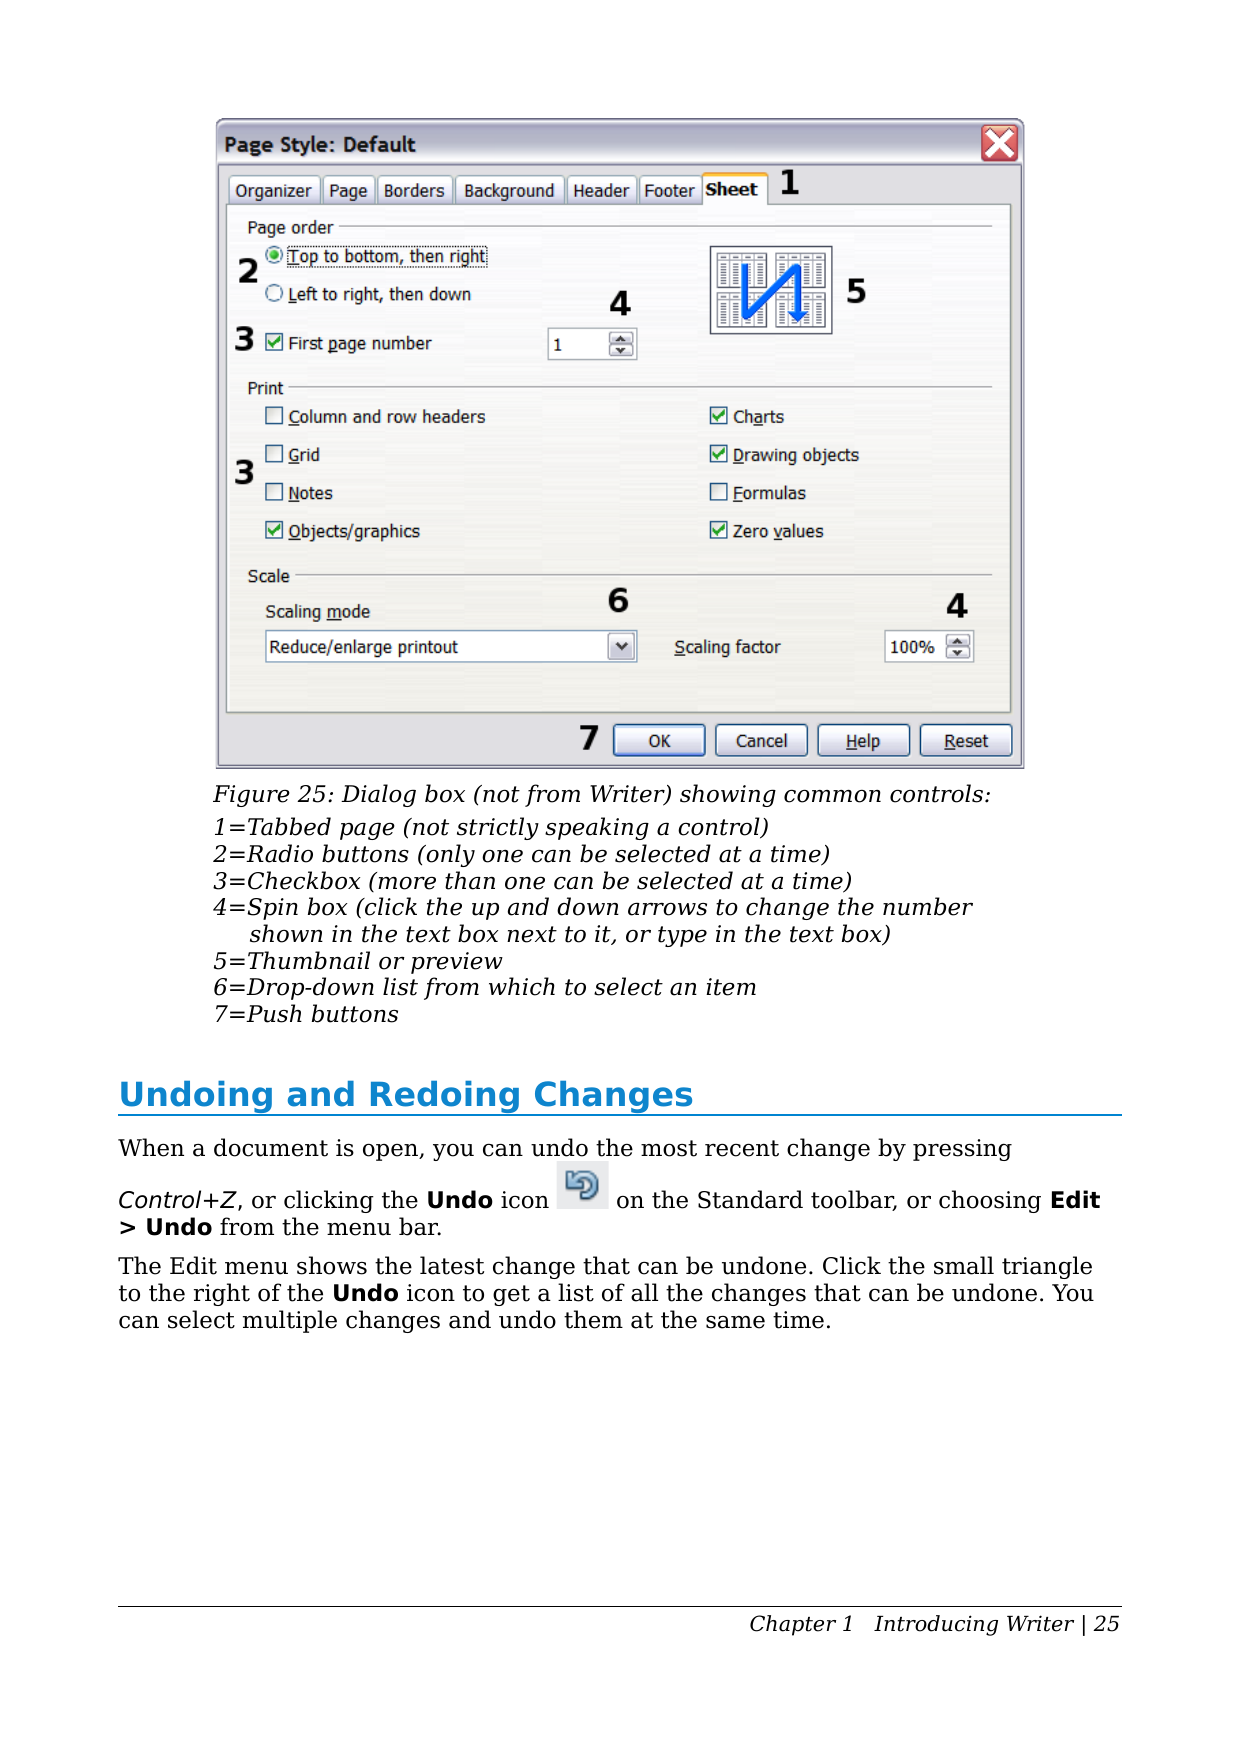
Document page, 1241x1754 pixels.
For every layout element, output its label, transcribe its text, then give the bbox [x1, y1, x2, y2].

text When a document is open, you can undo the most recent change by pressing Control+Z, or clicking the Undo icon on the Standard toolbar, or choosing Edit > Undo from the menu bar. [118, 1135, 1122, 1241]
text The Edit menu shows the latest change that can be undone. Click the small triangle to the right of the Undo icon to get a list of all the changes that can be undone. You can select multiple changes and undo them at the same time. [118, 1253, 1122, 1333]
text 1=Tabbed page (not strictly speaking a control) 2=Radio buttons (only one can be selected at a time) 3=Checkbox (more than one can be selected at a time) 4=Spin box (click the up and down arrows to change the number shown in the text box next to it, or type in the text box) 5=Thumbnail or preview 6=Drop-down list from which to select an item 7=Push buttons [213, 814, 1027, 1028]
text Figure 25: Dialog box (not from Writer) showing common controls: [213, 781, 1027, 808]
subtitle Undoing and Redoing Changes [118, 1075, 1122, 1114]
picture [215, 118, 1025, 769]
picture [556, 1161, 609, 1209]
